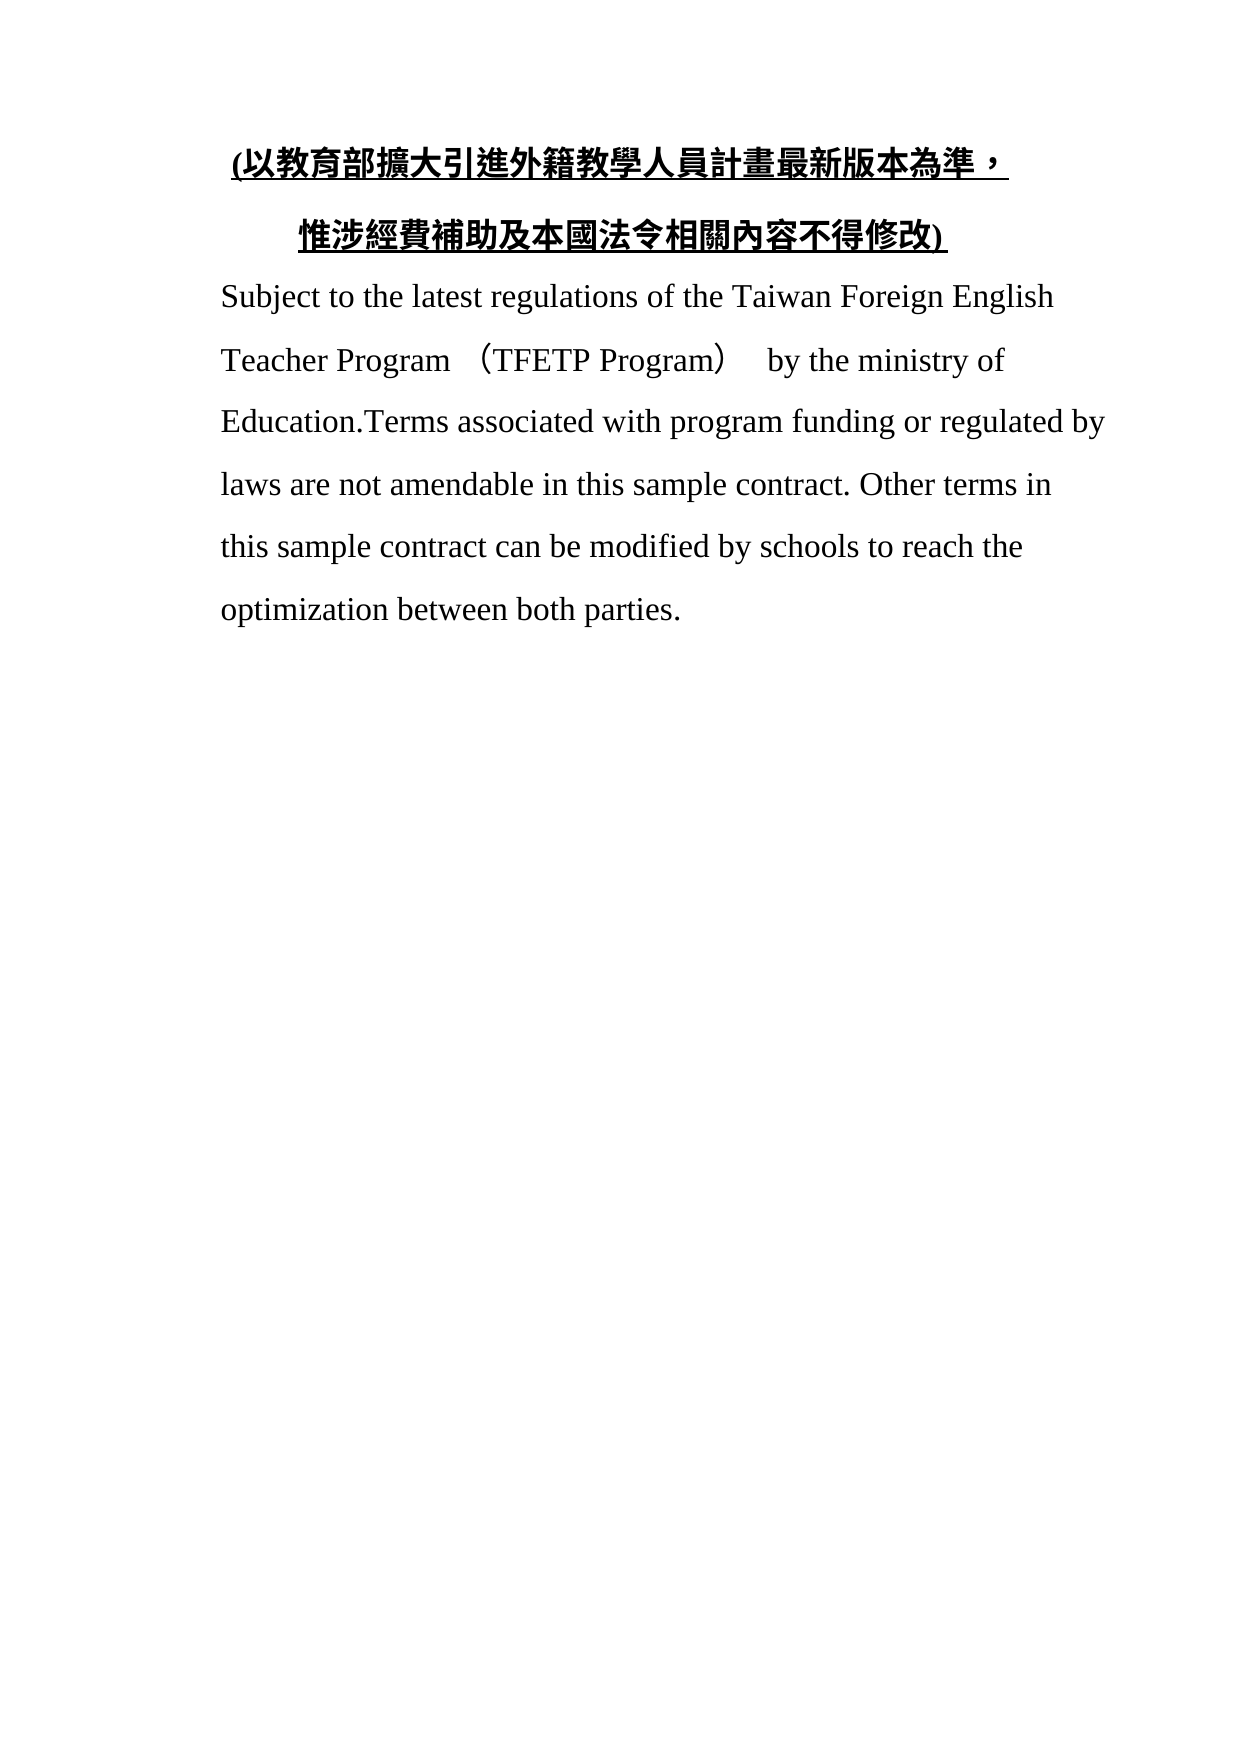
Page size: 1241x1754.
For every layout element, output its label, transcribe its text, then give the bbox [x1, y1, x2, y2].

text (以教育部擴大引進外籍教學人員計畫最新版本為準， [133, 119, 1107, 182]
text Subject to the latest regulations of the Taiwan Foreign English Teacher Program （TFETP Program） by the ministry of Education.Terms associated with program funding or regulated by laws are not amendable in this sample contract. Other terms in this sample contract can be modified by schools to reach the optimization between both parties. [220, 254, 1107, 629]
text 惟涉經費補助及本國法令相關內容不得修改) [133, 192, 1107, 254]
